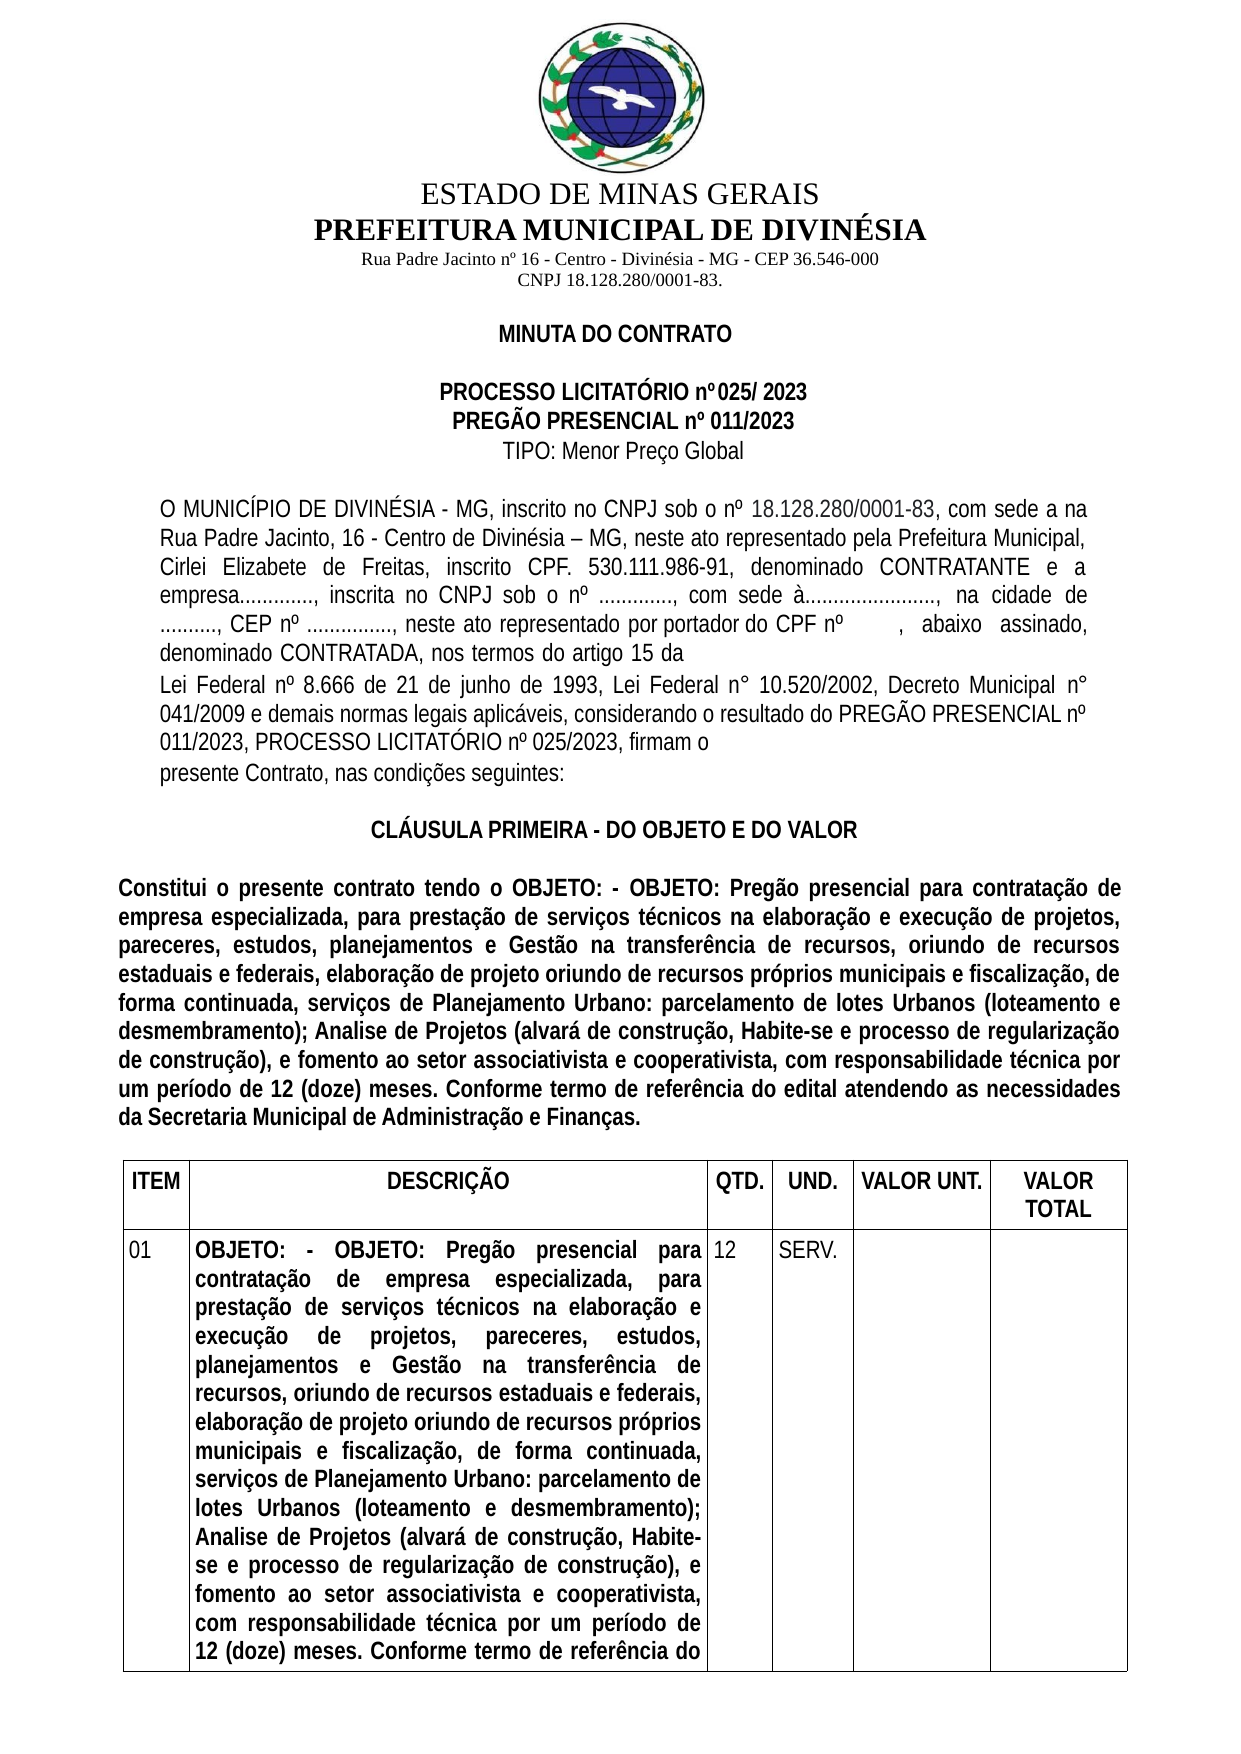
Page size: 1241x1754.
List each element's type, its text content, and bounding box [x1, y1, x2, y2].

text MINUTA DO CONTRATO [403, 319, 827, 348]
table_header VALOR UNT. [854, 1161, 990, 1229]
table_header UND. [773, 1161, 853, 1229]
text O MUNICÍPIO DE DIVINÉSIA - MG, inscrito no CNPJ sob o nº 18.128.280/0001-83, com sede a na Rua Padre Jacinto, 16 - Centro de Divinésia – MG, neste ato representado pela Prefeitura Municipal, Cirlei Elizabete de Freitas, inscrito CPF. 530.111.986-91, denominado CONTRATANTE e a empresa............., inscrita no CNPJ sob o nº ............., com sede à......................., na cidade de .........., CEP nº ..............., neste ato representado por portador do CPF nº , abaixo assinado, denominado CONTRATADA, nos termos do artigo 15 da [159, 494, 1088, 666]
table_header VALOR TOTAL [991, 1161, 1127, 1229]
text CLÁUSULA PRIMEIRA - DO OBJETO E DO VALOR [164, 815, 1064, 844]
table_header DESCRIÇÃO [190, 1161, 707, 1229]
text presente Contrato, nas condições seguintes: [159, 757, 1122, 786]
table_cell [854, 1230, 990, 1671]
table_cell 12 [708, 1230, 772, 1671]
text PROCESSO LICITATÓRIO nº 025/ 2023 PREGÃO PRESENCIAL nº 011/2023 [419, 377, 827, 434]
text TIPO: Menor Preço Global [419, 436, 827, 465]
table_cell [991, 1230, 1127, 1671]
table_header QTD. [708, 1161, 772, 1229]
table_cell OBJETO: - OBJETO: Pregão presencial para contratação de empresa especializada, para prestação de serviços técnicos na elaboração e execução de projetos, pareceres, estudos, planejamentos e Gestão na transferência de recursos, oriundo de recursos estaduais e federais, elaboração de projeto oriundo de recursos próprios municipais e fiscalização, de forma continuada, serviços de Planejamento Urbano: parcelamento de lotes Urbanos (loteamento e desmembramento); Analise de Projetos (alvará de construção, Habite-se e processo de regularização de construção), e fomento ao setor associativista e cooperativista, com responsabilidade técnica por um período de 12 (doze) meses. Conforme termo de referência do [190, 1230, 707, 1671]
table_cell 01 [124, 1230, 189, 1671]
table_header ITEM [124, 1161, 189, 1229]
table_cell SERV. [773, 1230, 853, 1671]
text Constitui o presente contrato tendo o OBJETO: - OBJETO: Pregão presencial para contratação de empresa especializada, para prestação de serviços técnicos na elaboração e execução de projetos, pareceres, estudos, planejamentos e Gestão na transferência de recursos, oriundo de recursos estaduais e federais, elaboração de projeto oriundo de recursos próprios municipais e fiscalização, de forma continuada, serviços de Planejamento Urbano: parcelamento de lotes Urbanos (loteamento e desmembramento); Analise de Projetos (alvará de construção, Habite-se e processo de regularização de construção), e fomento ao setor associativista e cooperativista, com responsabilidade técnica por um período de 12 (doze) meses. Conforme termo de referência do edital atendendo as necessidades da Secretaria Municipal de Administração e Finanças. [118, 873, 1122, 1131]
text Lei Federal nº 8.666 de 21 de junho de 1993, Lei Federal n° 10.520/2002, Decreto Municipal n° 041/2009 e demais normas legais aplicáveis, considerando o resultado do PREGÃO PRESENCIAL nº 011/2023, PROCESSO LICITATÓRIO nº 025/2023, firmam o [159, 670, 1087, 756]
